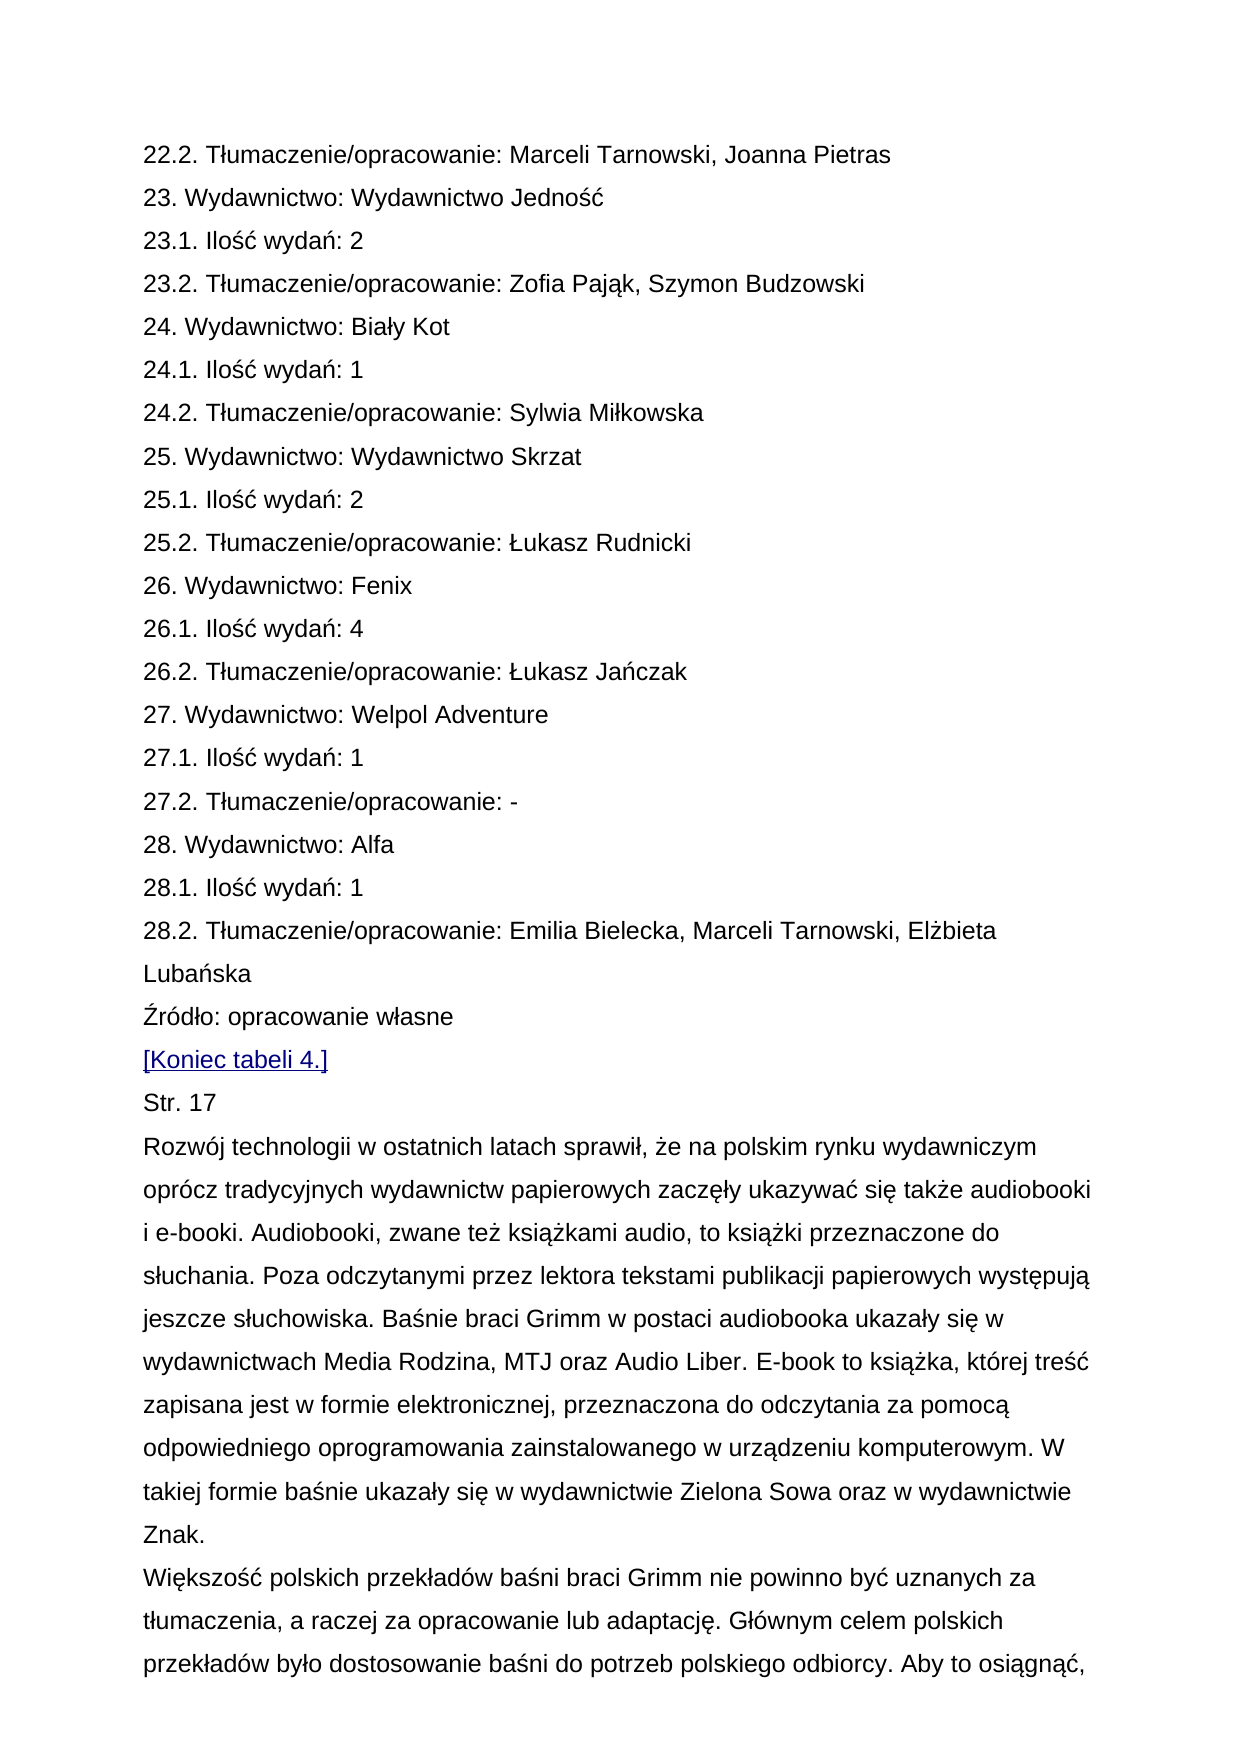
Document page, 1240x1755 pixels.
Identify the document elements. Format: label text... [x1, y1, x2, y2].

text [Koniec tabeli 4.] [143, 1045, 1096, 1074]
text 23. Wydawnictwo: Wydawnictwo Jedność [143, 183, 1096, 211]
text Str. 17 [143, 1088, 1096, 1117]
text 28. Wydawnictwo: Alfa [143, 829, 1096, 858]
text Źródło: opracowanie własne [143, 1002, 1096, 1031]
text Większość polskich przekładów baśni braci Grimm nie powinno być uznanych za tłumaczenia, a raczej za opracowanie lub adaptację. Głównym celem polskich przekładów było dostosowanie baśni do potrzeb polskiego odbiorcy. Aby to osiągnąć, [143, 1563, 1096, 1678]
text 27.2. Tłumaczenie/opracowanie: - [143, 786, 1096, 815]
text 23.2. Tłumaczenie/opracowanie: Zofia Pająk, Szymon Budzowski [143, 269, 1096, 298]
text 27.1. Ilość wydań: 1 [143, 743, 1096, 772]
text Rozwój technologii w ostatnich latach sprawił, że na polskim rynku wydawniczym oprócz tradycyjnych wydawnictw papierowych zaczęły ukazywać się także audiobooki i e-booki. Audiobooki, zwane też książkami audio, to książki przeznaczone do słuchania. Poza odczytanymi przez lektora tekstami publikacji papierowych występują jeszcze słuchowiska. Baśnie braci Grimm w postaci audiobooka ukazały się w wydawnictwach Media Rodzina, MTJ oraz Audio Liber. E-book to książka, której treść zapisana jest w formie elektronicznej, przeznaczona do odczytania za pomocą odpowiedniego oprogramowania zainstalowanego w urządzeniu komputerowym. W takiej formie baśnie ukazały się w wydawnictwie Zielona Sowa oraz w wydawnictwie Znak. [143, 1131, 1096, 1548]
text 25.1. Ilość wydań: 2 [143, 484, 1096, 513]
text 24. Wydawnictwo: Biały Kot [143, 312, 1096, 341]
text 26. Wydawnictwo: Fenix [143, 571, 1096, 599]
text 24.1. Ilość wydań: 1 [143, 355, 1096, 384]
text 28.1. Ilość wydań: 1 [143, 873, 1096, 901]
text 28.2. Tłumaczenie/opracowanie: Emilia Bielecka, Marceli Tarnowski, Elżbieta Lubańska [143, 916, 1096, 988]
text 25. Wydawnictwo: Wydawnictwo Skrzat [143, 441, 1096, 470]
text 23.1. Ilość wydań: 2 [143, 226, 1096, 254]
text 27. Wydawnictwo: Welpol Adventure [143, 700, 1096, 729]
text 26.2. Tłumaczenie/opracowanie: Łukasz Jańczak [143, 657, 1096, 686]
text 24.2. Tłumaczenie/opracowanie: Sylwia Miłkowska [143, 398, 1096, 427]
text 22.2. Tłumaczenie/opracowanie: Marceli Tarnowski, Joanna Pietras [143, 139, 1096, 168]
text 26.1. Ilość wydań: 4 [143, 614, 1096, 643]
text 25.2. Tłumaczenie/opracowanie: Łukasz Rudnicki [143, 528, 1096, 556]
